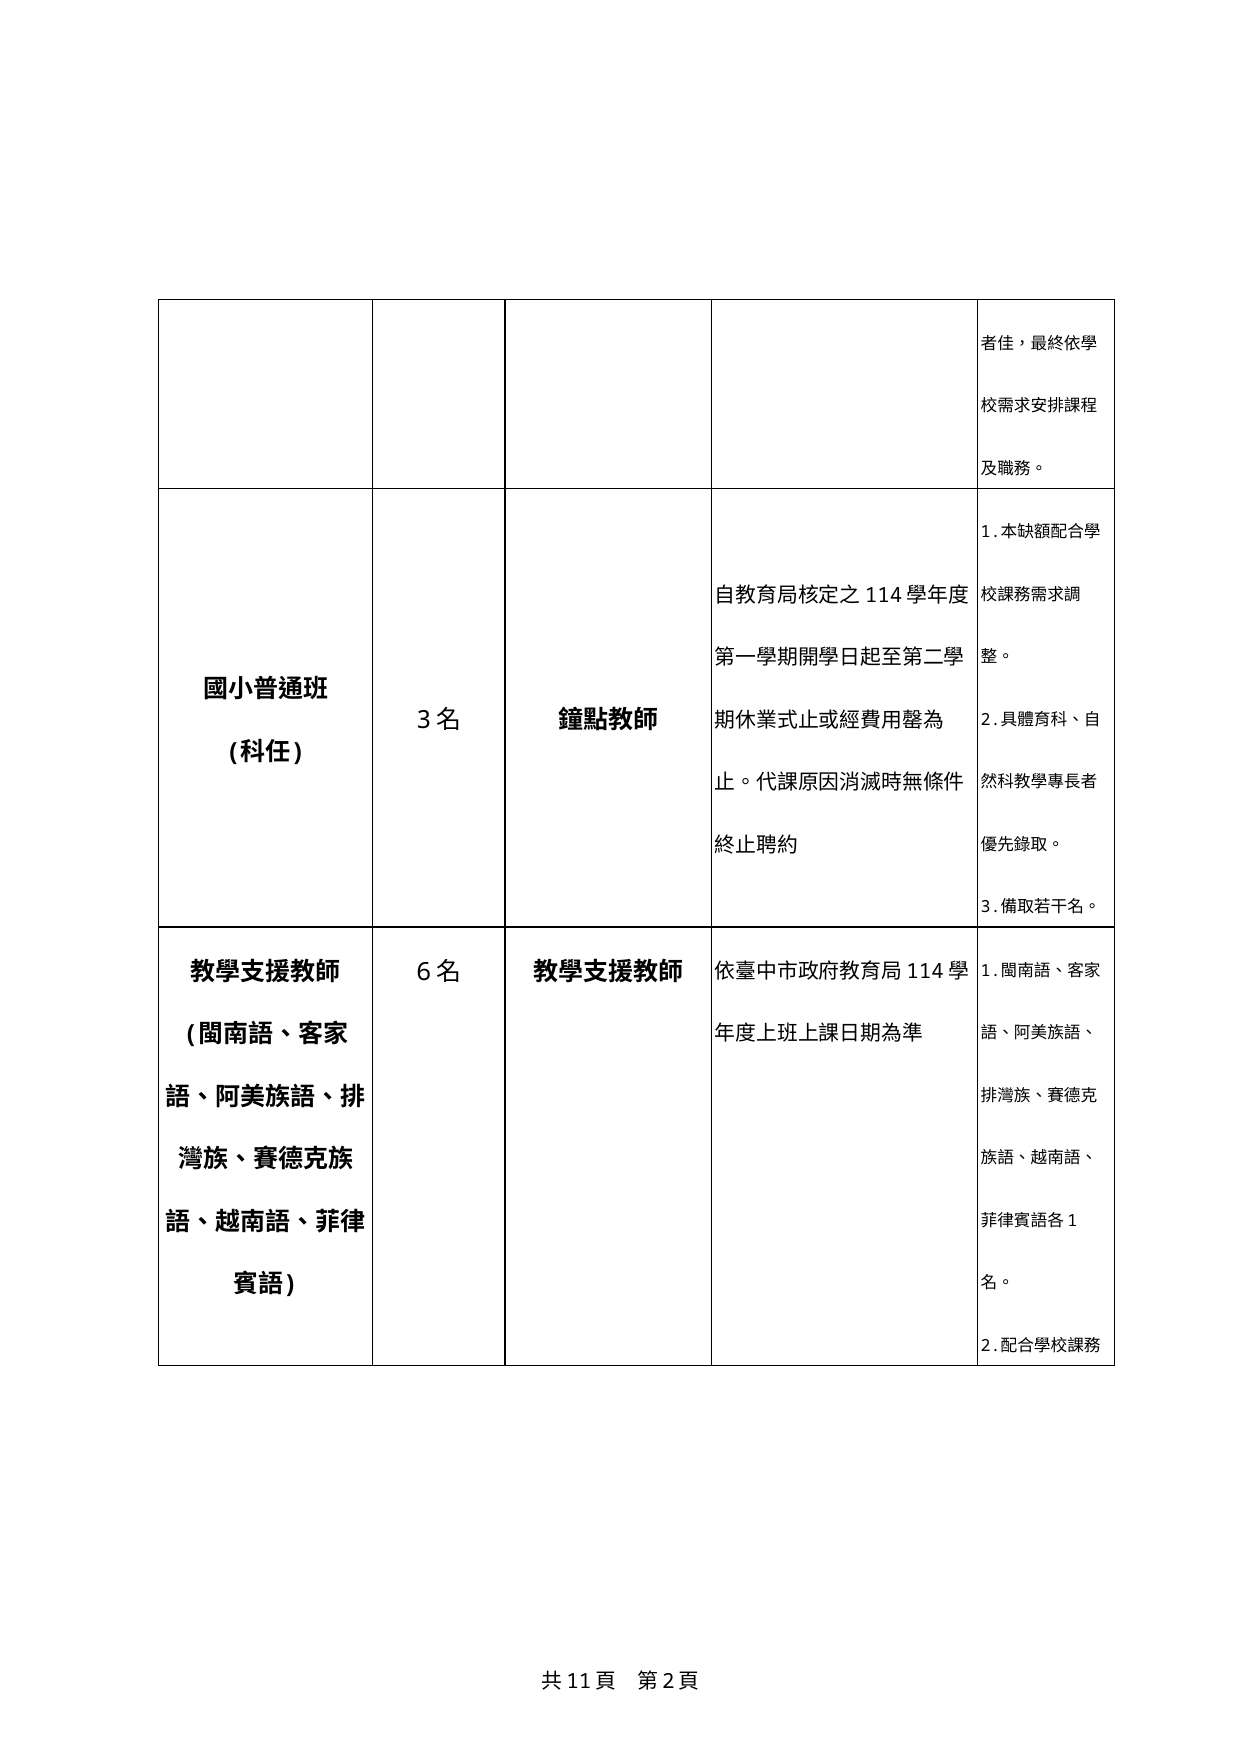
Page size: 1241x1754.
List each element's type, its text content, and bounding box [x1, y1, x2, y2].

table_cell [373, 300, 504, 488]
table_cell 自教育局核定之114學年度第一學期開學日起至第二學期休業式止或經費用罄為止。代課原因消滅時無條件終止聘約 [712, 489, 977, 926]
table_cell 1.本缺額配合學校課務需求調整。 2.具體育科、自然科教學專長者優先錄取。 3.備取若干名。 [978, 489, 1114, 926]
table_cell 教學支援教師 [506, 928, 711, 1365]
table_cell 國小普通班 (科任) [159, 489, 372, 926]
table_cell 6名 [373, 928, 504, 1365]
table_cell 依臺中市政府教育局114學年度上班上課日期為準 [712, 928, 977, 1365]
table_cell [712, 300, 977, 488]
table_cell 3名 [373, 489, 504, 926]
table_cell [506, 300, 711, 488]
table_cell 鐘點教師 [506, 489, 711, 926]
table_cell [159, 300, 372, 488]
table_cell 者佳，最終依學校需求安排課程及職務。 [978, 300, 1114, 488]
table_cell 1.閩南語、客家語、阿美族語、排灣族、賽德克族語、越南語、菲律賓語各1名。 2.配合學校課務 [978, 928, 1114, 1365]
table_cell 教學支援教師 (閩南語、客家語、阿美族語、排灣族、賽德克族語、越南語、菲律賓語) [159, 928, 372, 1365]
